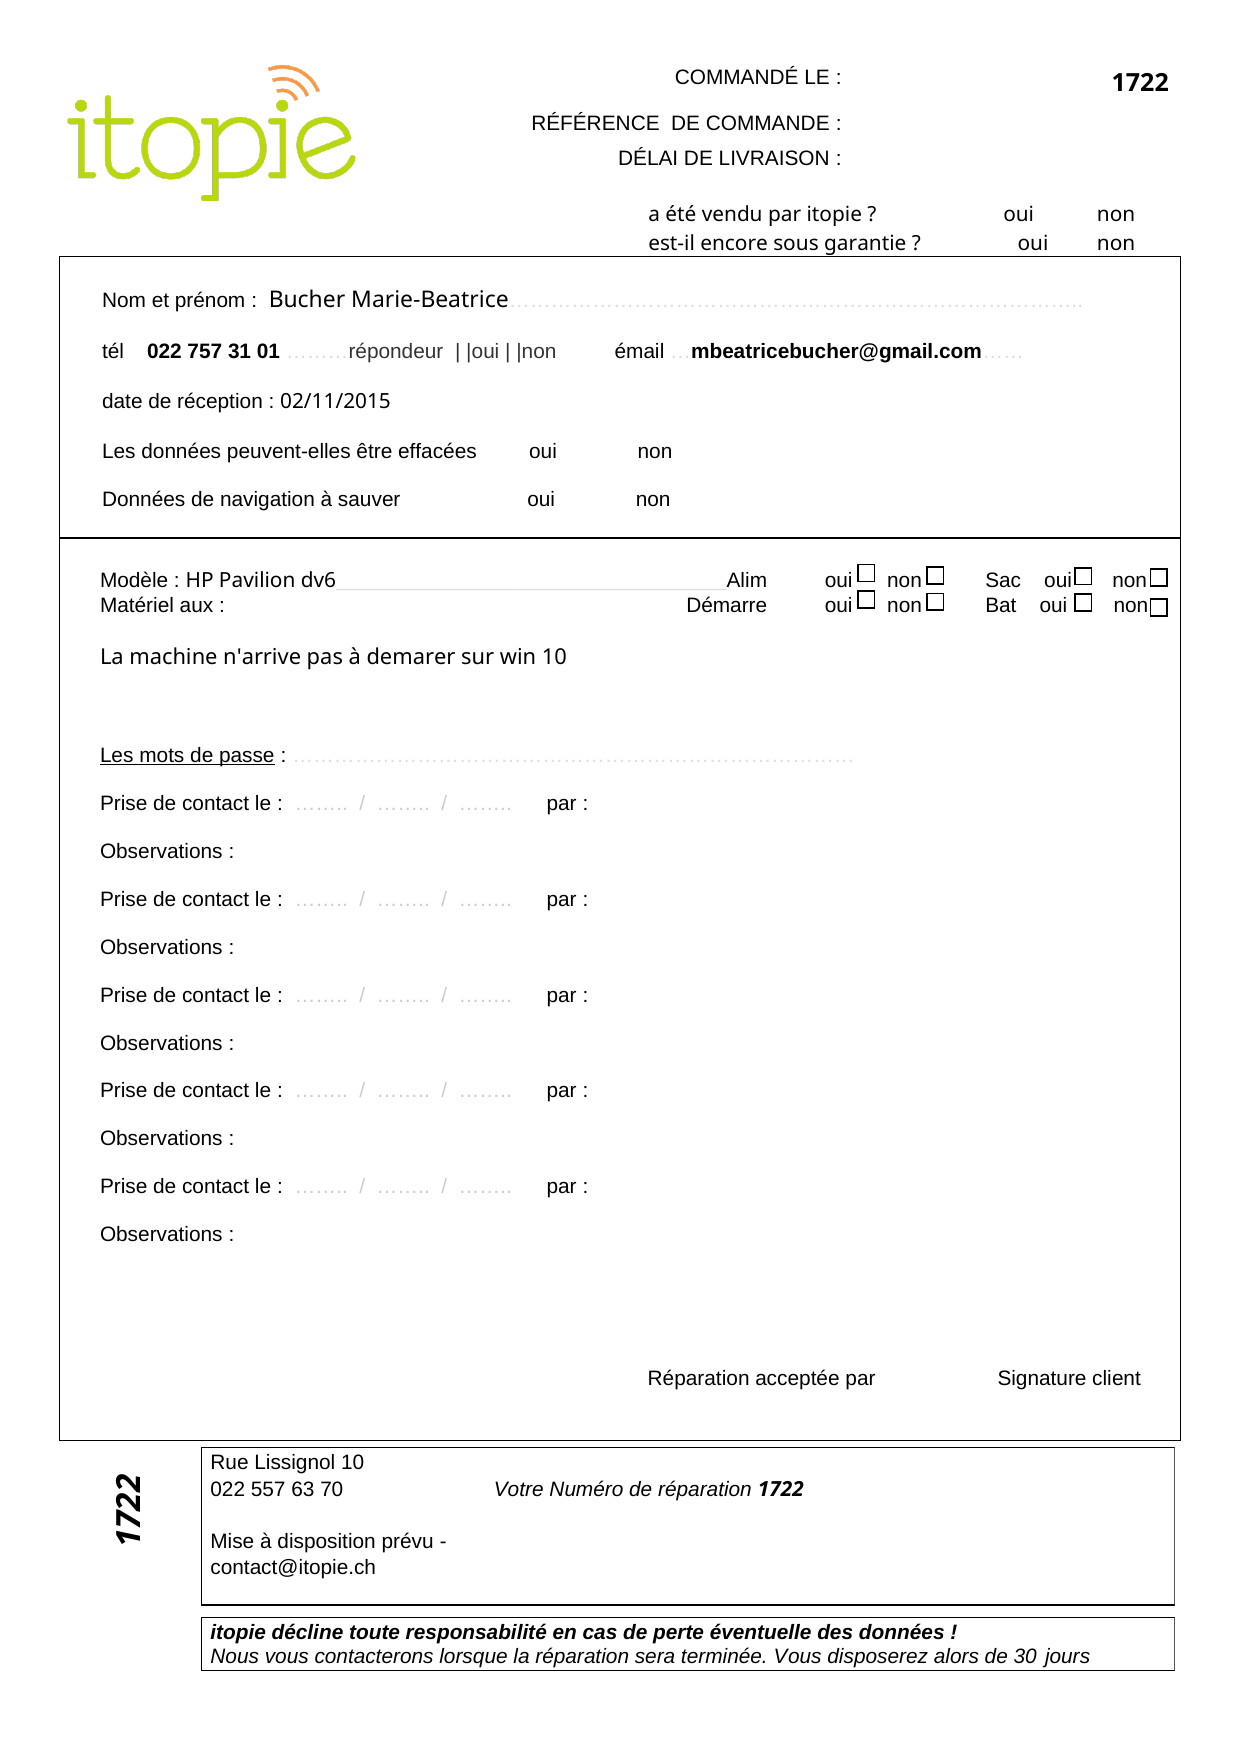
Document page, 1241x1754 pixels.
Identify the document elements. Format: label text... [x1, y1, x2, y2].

text Prise de contact le : …….. / …….. / …….. par : [60, 883, 1180, 911]
text Les mots de passe : ……………………………………………………………………… [60, 740, 1180, 767]
text Prise de contact le : …….. / …….. / …….. par : [60, 979, 1180, 1006]
table_header 1722 [59, 1441, 195, 1677]
text est-il encore sous garantie ? oui non [59, 228, 1181, 256]
text Données de navigation à sauver oui non [60, 484, 1180, 511]
text Observations : [60, 1027, 1180, 1054]
table_header COMMANDÉ LE : [490, 59, 847, 104]
text Matériel aux : Démarre oui non Bat oui non [60, 590, 1180, 617]
text Observations : [60, 836, 1180, 863]
text Nom et prénom : Bucher Marie-Beatrice……………………………………………………………………….. [60, 280, 1180, 314]
picture [67, 65, 356, 201]
text Prise de contact le : …….. / …….. / …….. par : [60, 788, 1180, 815]
table_cell [847, 140, 1180, 175]
text Prise de contact le : …….. / …….. / …….. par : [60, 1171, 1180, 1198]
text Observations : [60, 931, 1180, 958]
table_cell [847, 105, 1180, 140]
text Modèle : HP Pavilion dv6 Alim oui non Sac oui non [948, 562, 1180, 590]
table_cell RÉFÉRENCE DE COMMANDE : [490, 105, 847, 140]
text La machine n'arrive pas à demarer sur win 10 [60, 638, 1180, 671]
text Observations : [60, 1123, 1180, 1150]
text a été vendu par itopie ? oui non [59, 199, 1181, 228]
text Observations : [60, 1219, 1180, 1246]
table_cell DÉLAI DE LIVRAISON : [490, 140, 847, 175]
text Modèle : HP Pavilion dv6 Alim oui non Sac oui non [879, 562, 925, 590]
text tél 022 757 31 01 ………répondeur | |oui | |non émail …mbeatricebucher@gmail.com…… [60, 335, 1180, 362]
text Prise de contact le : …….. / …….. / …….. par : [60, 1075, 1180, 1102]
text date de réception : 02/11/2015 [60, 383, 1180, 415]
table_header Rue Lissignol 10 022 557 63 70 Votre Numéro de réparation 1722 Mise à disposition prévu - contact@itopie.ch [195, 1441, 1180, 1611]
table_header 1722 [847, 59, 1180, 104]
text Modèle : HP Pavilion dv6 Alim oui non Sac oui non [60, 562, 856, 590]
text Les données peuvent-elles être effacées oui non [60, 436, 1180, 463]
table_cell itopie décline toute responsabilité en cas de perte éventuelle des données ! Nous vous contacterons lorsque la réparation sera terminée. Vous disposerez alors de 30 jours [195, 1611, 1180, 1677]
text Réparation acceptée par Signature client [60, 1363, 1180, 1390]
